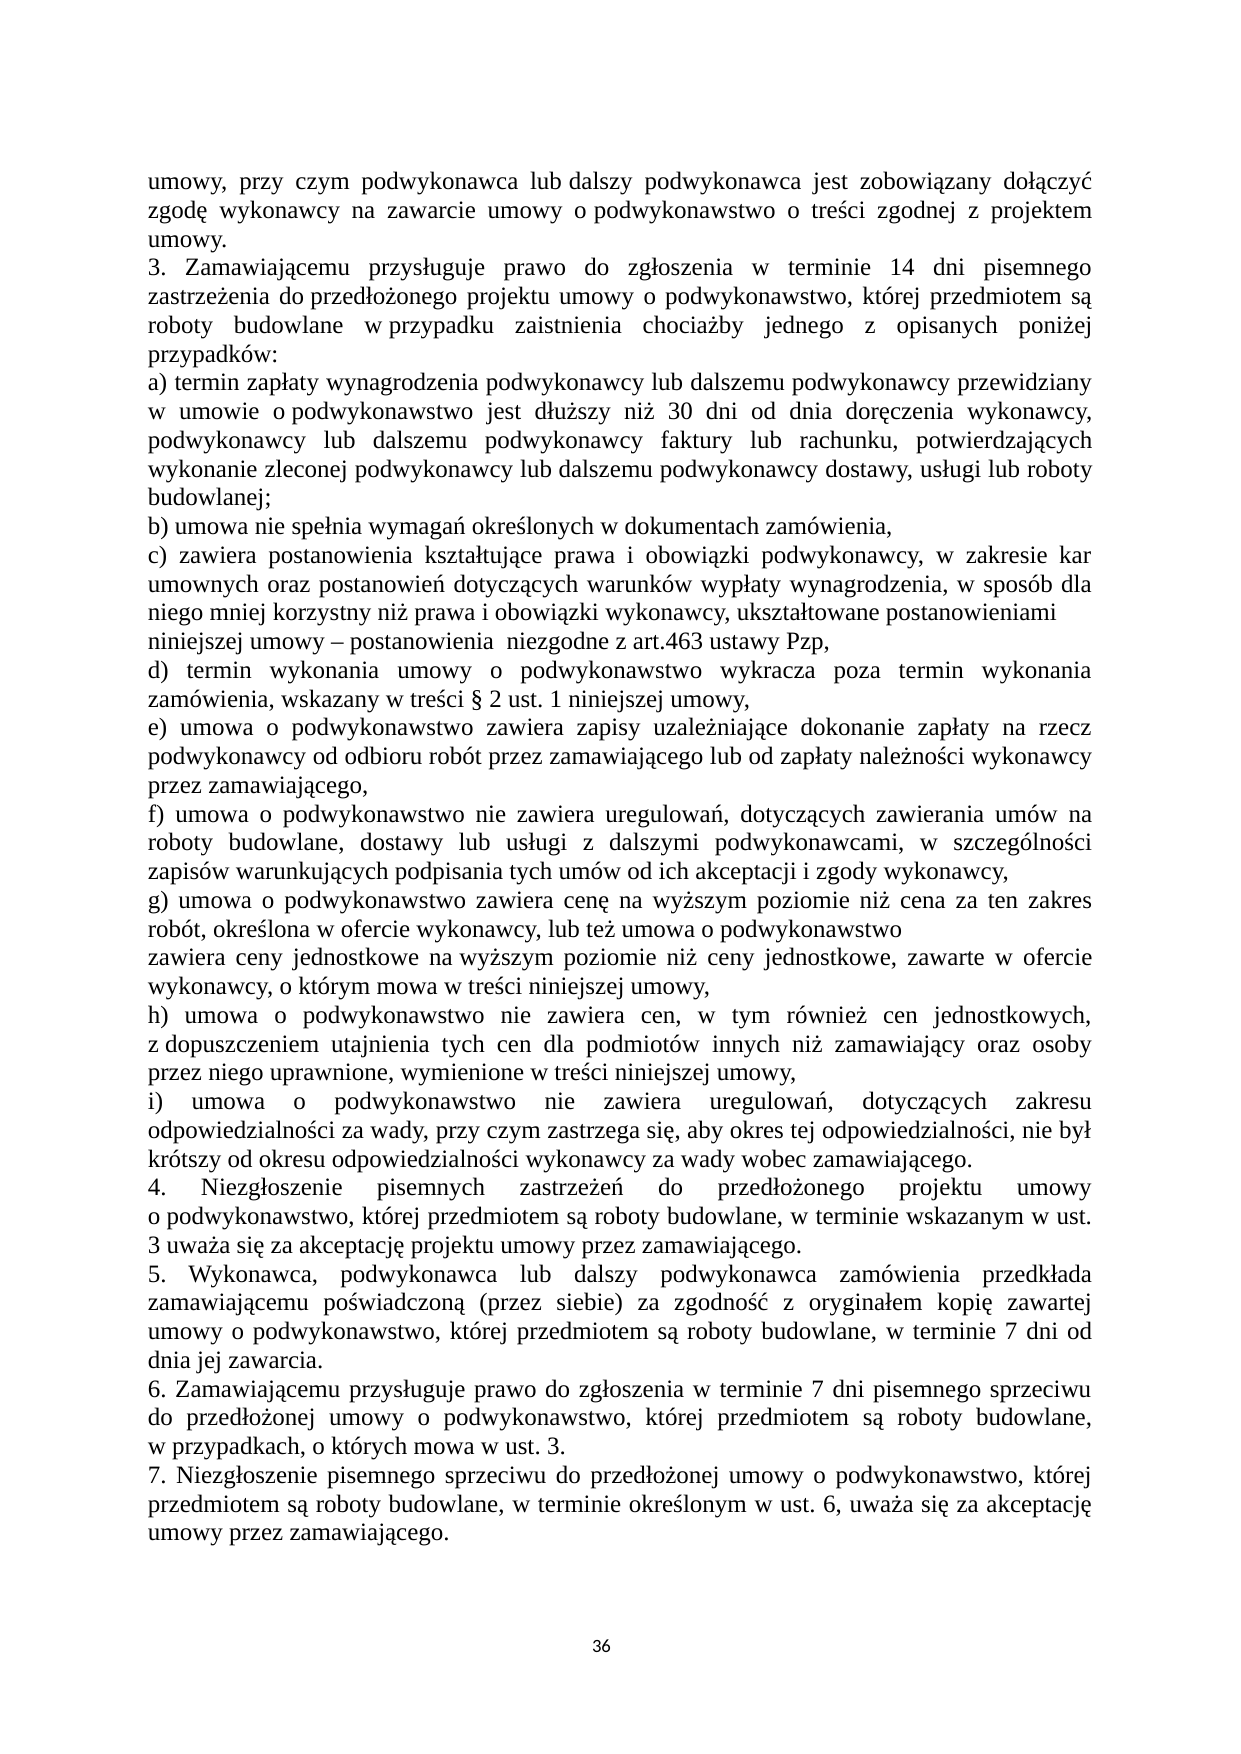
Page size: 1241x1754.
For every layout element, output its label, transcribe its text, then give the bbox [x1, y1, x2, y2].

text e) umowa o podwykonawstwo zawiera zapisy uzależniające dokonanie zapłaty na rzecz podwykonawcy od odbioru robót przez zamawiającego lub od zapłaty należności wykonawcy przez zamawiającego, [148, 712, 1093, 799]
text zawiera ceny jednostkowe na wyższym poziomie niż ceny jednostkowe, zawarte w ofercie wykonawcy, o którym mowa w treści niniejszej umowy, [148, 942, 1093, 1000]
text 4. Niezgłoszenie pisemnych zastrzeżeń do przedłożonego projektu umowy o podwykonawstwo, której przedmiotem są roboty budowlane, w terminie wskazanym w ust. 3 uważa się za akceptację projektu umowy przez zamawiającego. [148, 1172, 1093, 1259]
text 6. Zamawiającemu przysługuje prawo do zgłoszenia w terminie 7 dni pisemnego sprzeciwu do przedłożonej umowy o podwykonawstwo, której przedmiotem są roboty budowlane, w przypadkach, o których mowa w ust. 3. [148, 1374, 1093, 1460]
text h) umowa o podwykonawstwo nie zawiera cen, w tym również cen jednostkowych, z dopuszczeniem utajnienia tych cen dla podmiotów innych niż zamawiający oraz osoby przez niego uprawnione, wymienione w treści niniejszej umowy, [148, 1000, 1093, 1086]
text c) zawiera postanowienia kształtujące prawa i obowiązki podwykonawcy, w zakresie kar umownych oraz postanowień dotyczących warunków wypłaty wynagrodzenia, w sposób dla niego mniej korzystny niż prawa i obowiązki wykonawcy, ukształtowane postanowieniami [148, 540, 1093, 626]
text a) termin zapłaty wynagrodzenia podwykonawcy lub dalszemu podwykonawcy przewidziany w umowie o podwykonawstwo jest dłuższy niż 30 dni od dnia doręczenia wykonawcy, podwykonawcy lub dalszemu podwykonawcy faktury lub rachunku, potwierdzających wykonanie zleconej podwykonawcy lub dalszemu podwykonawcy dostawy, usługi lub roboty budowlanej; [148, 367, 1093, 511]
text i) umowa o podwykonawstwo nie zawiera uregulowań, dotyczących zakresu odpowiedzialności za wady, przy czym zastrzega się, aby okres tej odpowiedzialności, nie był krótszy od okresu odpowiedzialności wykonawcy za wady wobec zamawiającego. [148, 1086, 1093, 1172]
text f) umowa o podwykonawstwo nie zawiera uregulowań, dotyczących zawierania umów na roboty budowlane, dostawy lub usługi z dalszymi podwykonawcami, w szczególności zapisów warunkujących podpisania tych umów od ich akceptacji i zgody wykonawcy, [148, 799, 1093, 885]
text b) umowa nie spełnia wymagań określonych w dokumentach zamówienia, [148, 511, 1093, 540]
text 5. Wykonawca, podwykonawca lub dalszy podwykonawca zamówienia przedkłada zamawiającemu poświadczoną (przez siebie) za zgodność z oryginałem kopię zawartej umowy o podwykonawstwo, której przedmiotem są roboty budowlane, w terminie 7 dni od dnia jej zawarcia. [148, 1259, 1093, 1374]
text 7. Niezgłoszenie pisemnego sprzeciwu do przedłożonej umowy o podwykonawstwo, której przedmiotem są roboty budowlane, w terminie określonym w ust. 6, uważa się za akceptację umowy przez zamawiającego. [148, 1460, 1093, 1546]
text d) termin wykonania umowy o podwykonawstwo wykracza poza termin wykonania zamówienia, wskazany w treści § 2 ust. 1 niniejszej umowy, [148, 655, 1093, 712]
text umowy, przy czym podwykonawca lub dalszy podwykonawca jest zobowiązany dołączyć zgodę wykonawcy na zawarcie umowy o podwykonawstwo o treści zgodnej z projektem umowy. [148, 166, 1093, 252]
text niniejszej umowy – postanowienia niezgodne z art.463 ustawy Pzp, [148, 626, 1093, 655]
text 3. Zamawiającemu przysługuje prawo do zgłoszenia w terminie 14 dni pisemnego zastrzeżenia do przedłożonego projektu umowy o podwykonawstwo, której przedmiotem są roboty budowlane w przypadku zaistnienia chociażby jednego z opisanych poniżej przypadków: [148, 252, 1093, 367]
text g) umowa o podwykonawstwo zawiera cenę na wyższym poziomie niż cena za ten zakres robót, określona w ofercie wykonawcy, lub też umowa o podwykonawstwo [148, 885, 1093, 942]
